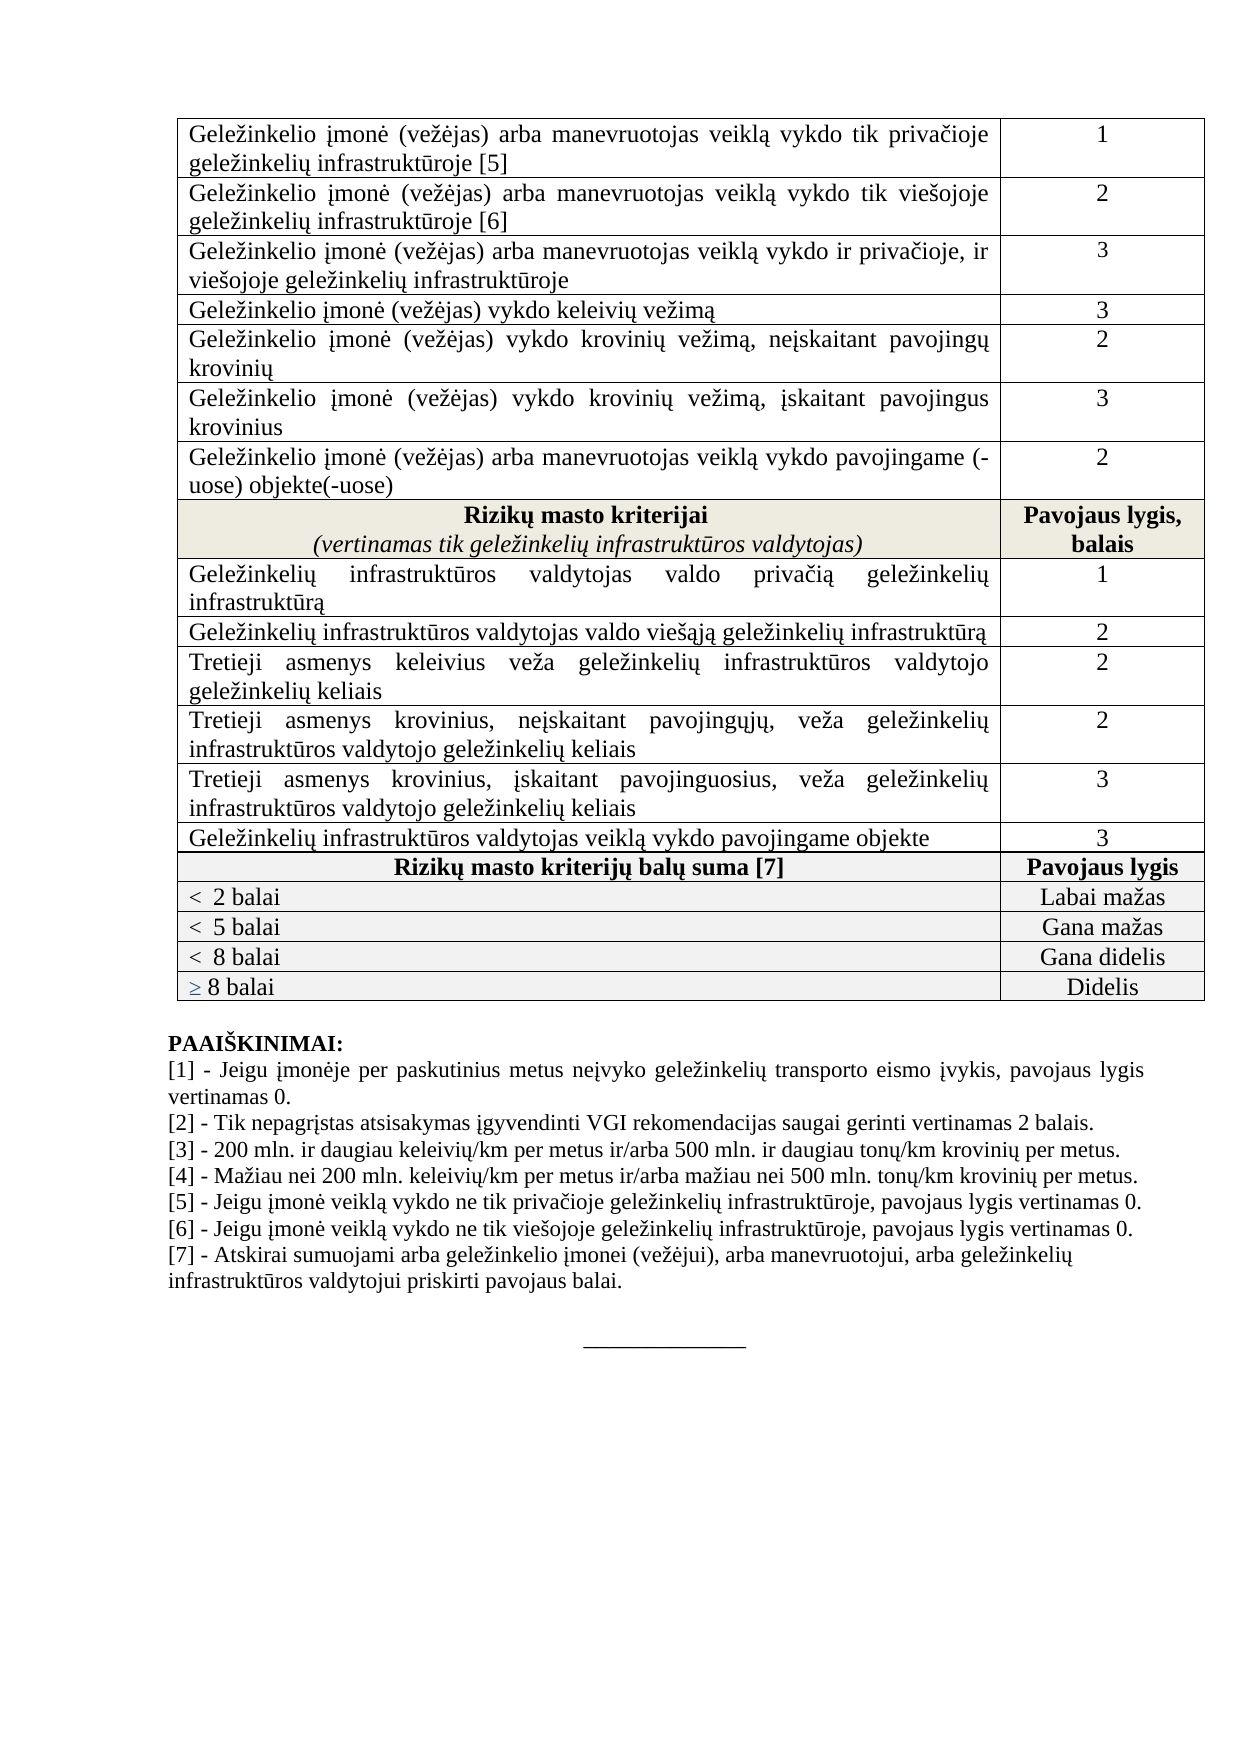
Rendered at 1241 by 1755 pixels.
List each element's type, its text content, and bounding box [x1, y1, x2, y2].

table_cell Didelis [1001, 972, 1204, 1000]
table_cell Gana mažas [1001, 912, 1204, 941]
table_cell 3 [1001, 236, 1204, 294]
table_cell 2 [1001, 647, 1204, 704]
text [4] - Mažiau nei 200 mln. keleivių/km per metus ir/arba mažiau nei 500 mln. tonų/km krovinių per metus. [168, 1162, 1146, 1188]
table_cell Geležinkelių infrastruktūros valdytojas veiklą vykdo pavojingame objekte [178, 823, 1000, 851]
table_cell < 5 balai [178, 912, 1000, 941]
table_cell Geležinkelio įmonė (vežėjas) arba manevruotojas veiklą vykdo pavojingame (-uose) objekte(-uose) [178, 442, 1000, 499]
table_cell 3 [1001, 823, 1204, 851]
table_cell 2 [1001, 178, 1204, 235]
table_cell Geležinkelių infrastruktūros valdytojas valdo privačią geležinkelių infrastruktūrą [178, 559, 1000, 616]
table_cell Geležinkelio įmonė (vežėjas) vykdo krovinių vežimą, neįskaitant pavojingų krovinių [178, 325, 1000, 382]
table_cell 2 [1001, 617, 1204, 646]
text [6] - Jeigu įmonė veiklą vykdo ne tik viešojoje geležinkelių infrastruktūroje, pavojaus lygis vertinamas 0. [168, 1215, 1146, 1241]
text [3] - 200 mln. ir daugiau keleivių/km per metus ir/arba 500 mln. ir daugiau tonų/km krovinių per metus. [168, 1136, 1146, 1162]
table_cell Rizikų masto kriterijų balų suma [7] [178, 853, 1000, 881]
table_cell Geležinkelių infrastruktūros valdytojas valdo viešąją geležinkelių infrastruktūrą [178, 617, 1000, 646]
table_cell 2 [1001, 325, 1204, 382]
table_cell 3 [1001, 295, 1204, 323]
table_cell 1 [1001, 559, 1204, 616]
text _____________ [177, 1322, 1152, 1351]
table_cell Tretieji asmenys keleivius veža geležinkelių infrastruktūros valdytojo geležinkelių keliais [178, 647, 1000, 704]
table_cell 3 [1001, 383, 1204, 441]
table_cell Tretieji asmenys krovinius, neįskaitant pavojingųjų, veža geležinkelių infrastruktūros valdytojo geležinkelių keliais [178, 706, 1000, 763]
table_cell < 8 balai [178, 942, 1000, 971]
table_cell Gana didelis [1001, 942, 1204, 971]
table_cell Pavojaus lygis [1001, 853, 1204, 881]
table_cell 2 [1001, 706, 1204, 763]
table_cell Geležinkelio įmonė (vežėjas) arba manevruotojas veiklą vykdo ir privačioje, ir viešojoje geležinkelių infrastruktūroje [178, 236, 1000, 294]
text [1] - Jeigu įmonėje per paskutinius metus neįvyko geležinkelių transporto eismo įvykis, pavojaus lygis vertinamas 0. [168, 1057, 1146, 1109]
table_cell Labai mažas [1001, 882, 1204, 911]
table_cell Geležinkelio įmonė (vežėjas) arba manevruotojas veiklą vykdo tik viešojoje geležinkelių infrastruktūroje [6] [178, 178, 1000, 235]
text [2] - Tik nepagrįstas atsisakymas įgyvendinti VGI rekomendacijas saugai gerinti vertinamas 2 balais. [168, 1109, 1146, 1136]
table_cell Rizikų masto kriterijai (vertinamas tik geležinkelių infrastruktūros valdytojas) [178, 500, 1000, 558]
table_cell Pavojaus lygis, balais [1001, 500, 1204, 558]
table_cell ≥ 8 balai [178, 972, 1000, 1000]
table_cell 1 [1001, 119, 1204, 177]
table_cell 2 [1001, 442, 1204, 499]
table_cell Geležinkelio įmonė (vežėjas) vykdo keleivių vežimą [178, 295, 1000, 323]
text PAAIŠKINIMAI: [168, 1030, 1146, 1057]
table_cell Geležinkelio įmonė (vežėjas) arba manevruotojas veiklą vykdo tik privačioje geležinkelių infrastruktūroje [5] [178, 119, 1000, 177]
table_cell < 2 balai [178, 882, 1000, 911]
text [5] - Jeigu įmonė veiklą vykdo ne tik privačioje geležinkelių infrastruktūroje, pavojaus lygis vertinamas 0. [168, 1188, 1146, 1215]
table_cell 3 [1001, 764, 1204, 822]
text [7] - Atskirai sumuojami arba geležinkelio įmonei (vežėjui), arba manevruotojui, arba geležinkelių infrastruktūros valdytojui priskirti pavojaus balai. [168, 1241, 1146, 1294]
table_cell Geležinkelio įmonė (vežėjas) vykdo krovinių vežimą, įskaitant pavojingus krovinius [178, 383, 1000, 441]
table_cell Tretieji asmenys krovinius, įskaitant pavojinguosius, veža geležinkelių infrastruktūros valdytojo geležinkelių keliais [178, 764, 1000, 822]
